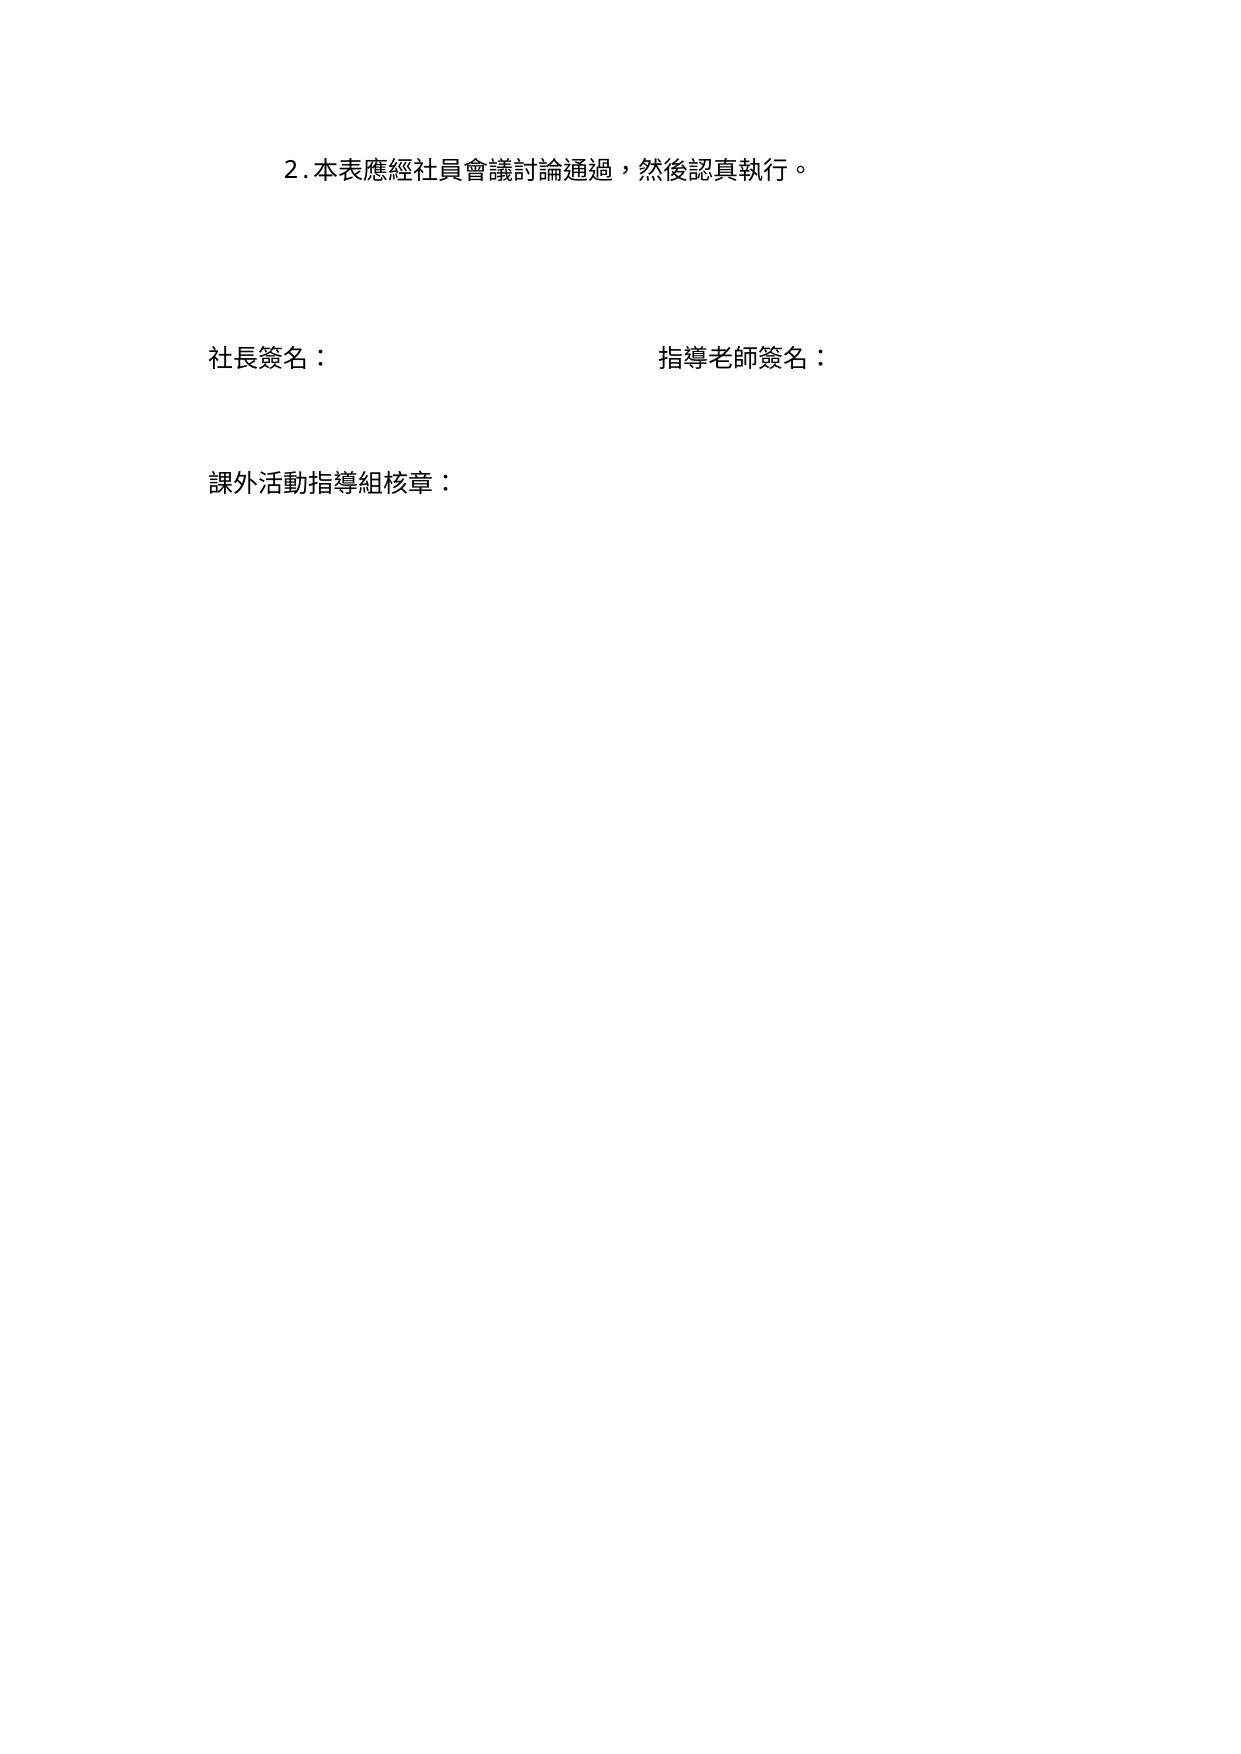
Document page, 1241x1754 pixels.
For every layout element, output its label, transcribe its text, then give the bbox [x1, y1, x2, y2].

text 2.本表應經社員會議討論通過，然後認真執行。 [118, 127, 1122, 189]
text 課外活動指導組核章： [118, 439, 1122, 502]
text 社長簽名： 指導老師簽名： [118, 314, 1122, 377]
